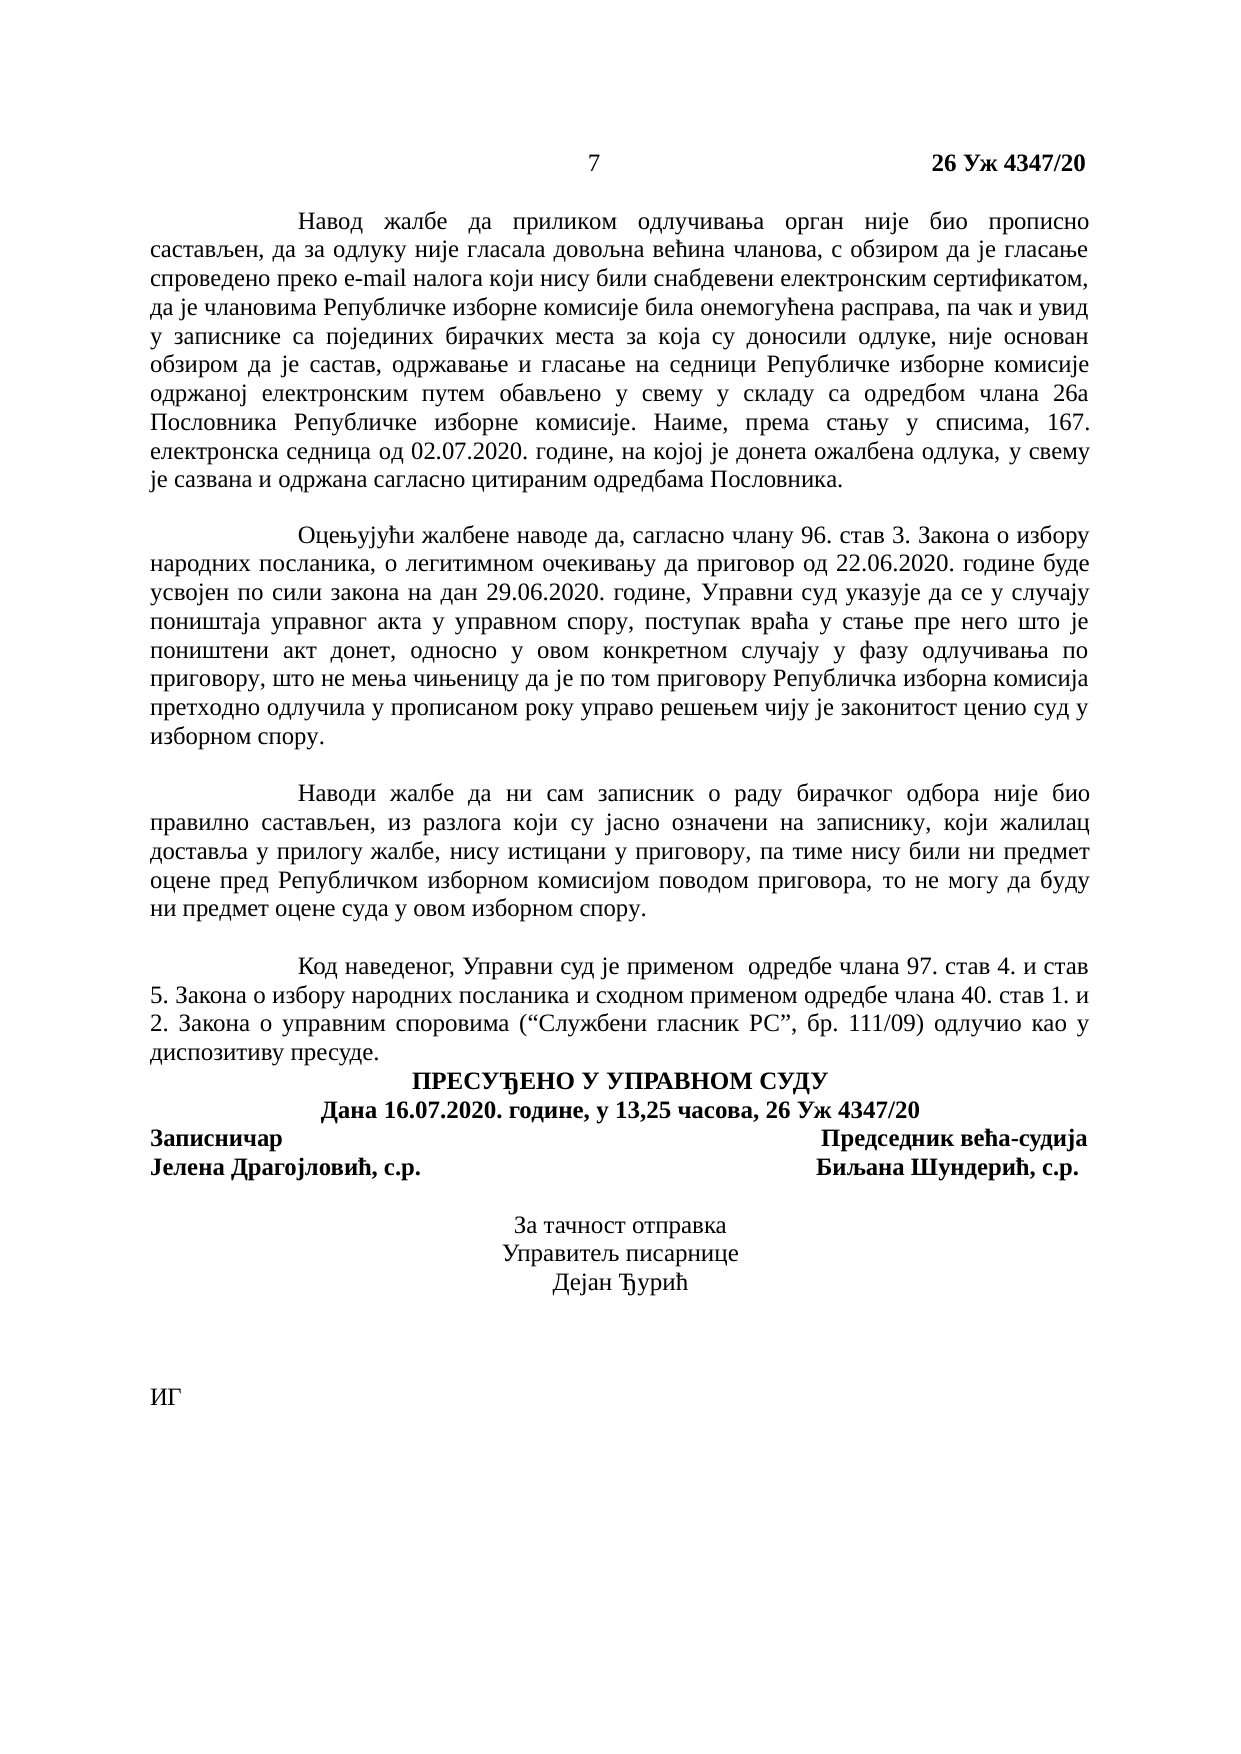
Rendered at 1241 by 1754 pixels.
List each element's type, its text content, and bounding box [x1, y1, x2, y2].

text Записничар Председник већа-судија [150, 1123, 1090, 1152]
text Јелена Драгојловић, с.р. Биљана Шундерић, с.р. [150, 1152, 1090, 1181]
text ИГ [150, 1382, 1090, 1411]
text Дејан Ђурић [150, 1267, 1090, 1296]
text Дана 16.07.2020. године, у 13,25 часова, 26 Уж 4347/20 [150, 1095, 1090, 1123]
text Управитељ писарнице [150, 1238, 1090, 1267]
text Код наведеног, Управни суд је применом одредбе члана 97. став 4. и став 5. Закона о избору народних посланика и сходном применом одредбе члана 40. став 1. и 2. Закона о управним споровима (“Службени гласник РС”, бр. 111/09) одлучио као у диспозитиву пресуде. [150, 951, 1090, 1066]
text Оцењујући жалбене наводе да, сагласно члану 96. став 3. Закона о избору народних посланика, о легитимном очекивању да приговор од 22.06.2020. године буде усвојен по сили закона на дан 29.06.2020. године, Управни суд указује да се у случају поништаја управног акта у управном спору, поступак враћа у стање пре него што је поништени акт донет, односно у овом конкретном случају у фазу одлучивања по приговору, што не мења чињеницу да је по том приговору Републичка изборна комисија претходно одлучила у прописаном року управо решењем чију је законитост ценио суд у изборном спору. [150, 520, 1090, 750]
text Наводи жалбе да ни сам записник о раду бирачког одбора није био правилно састављен, из разлога који су јасно означени на записнику, који жалилац доставља у прилогу жалбе, нису истицани у приговору, па тиме нису били ни предмет оцене пред Републичком изборном комисијом поводом приговора, то не могу да буду ни предмет оцене суда у овом изборном спору. [150, 778, 1090, 922]
text ПРЕСУЂЕНО У УПРАВНОМ СУДУ [150, 1066, 1090, 1095]
text Навод жалбе да приликом одлучивања орган није био прописно састављен, да за одлуку није гласала довољна већина чланова, с обзиром да је гласање спроведено преко e-mail налога који нису били снабдевени електронским сертификатом, да је члановима Републичке изборне комисије била онемогућена расправа, па чак и увид у записнике са појединих бирачких места за која су доносили одлуке, није основан обзиром да је састав, одржавање и гласање на седници Републичке изборне комисије одржаној електронским путем обављено у свему у складу са одредбом члана 26а Пословника Републичке изборне комисије. Наиме, према стању у списима, 167. електронска седница од 02.07.2020. године, на којој је донета ожалбена одлука, у свему је сазвана и одржана сагласно цитираним одредбама Пословника. [150, 206, 1090, 493]
text За тачност отправка [150, 1210, 1090, 1238]
